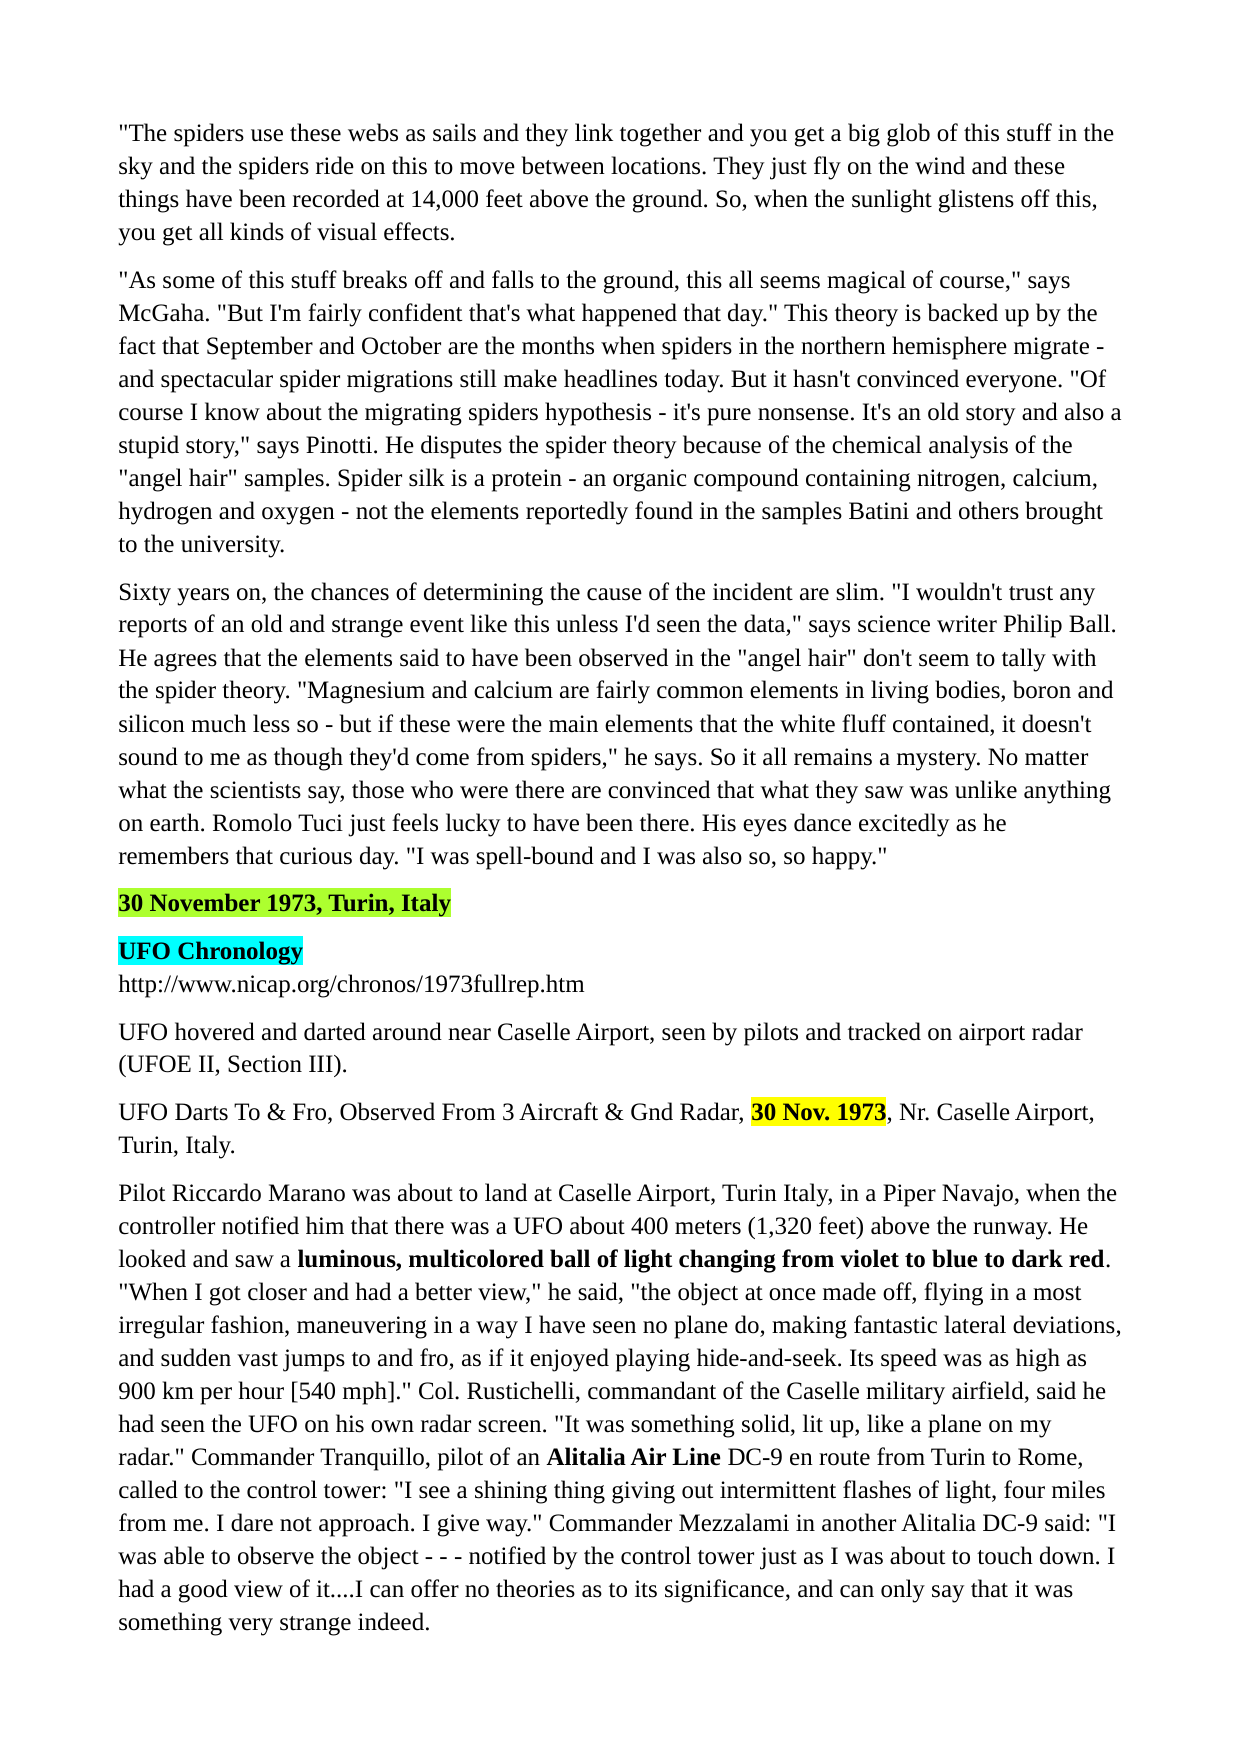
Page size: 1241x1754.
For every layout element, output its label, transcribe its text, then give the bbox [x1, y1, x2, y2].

text "The spiders use these webs as sails and they link together and you get a big glob of this stuff in the sky and the spiders ride on this to move between locations. They just fly on the wind and these things have been recorded at 14,000 feet above the ground. So, when the sunlight glistens off this, you get all kinds of visual effects. [118, 118, 1122, 246]
text UFO hovered and darted around near Caselle Airport, seen by pilots and tracked on airport radar (UFOE II, Section III). [118, 1017, 1122, 1078]
text "As some of this stuff breaks off and falls to the ground, this all seems magical of course," says McGaha. "But I'm fairly confident that's what happened that day." This theory is backed up by the fact that September and October are the months when spiders in the northern hemisphere migrate - and spectacular spider migrations still make headlines today. But it hasn't convinced everyone. "Of course I know about the migrating spiders hypothesis - it's pure nonsense. It's an old story and also a stupid story," says Pinotti. He disputes the spider theory because of the chemical analysis of the "angel hair" samples. Spider silk is a protein - an organic compound containing nitrogen, calcium, hydrogen and oxygen - not the elements reportedly found in the samples Batini and others brought to the university. [118, 265, 1122, 558]
text Pilot Riccardo Marano was about to land at Caselle Airport, Turin Italy, in a Piper Navajo, when the controller notified him that there was a UFO about 400 meters (1,320 feet) above the runway. He looked and saw a luminous, multicolored ball of light changing from violet to blue to dark red. "When I got closer and had a better view," he said, "the object at once made off, flying in a most irregular fashion, maneuvering in a way I have seen no plane do, making fantastic lateral deviations, and sudden vast jumps to and fro, as if it enjoyed playing hide-and-seek. Its speed was as high as 900 km per hour [540 mph]." Col. Rustichelli, commandant of the Caselle military airfield, said he had seen the UFO on his own radar screen. "It was something solid, lit up, like a plane on my radar." Commander Tranquillo, pilot of an Alitalia Air Line DC-9 en route from Turin to Rome, called to the control tower: "I see a shining thing giving out intermittent flashes of light, four miles from me. I dare not approach. I give way." Commander Mezzalami in another Alitalia DC-9 said: "I was able to observe the object - - - notified by the control tower just as I was about to touch down. I had a good view of it....I can offer no theories as to its significance, and can only say that it was something very strange indeed. [118, 1178, 1122, 1636]
text Sixty years on, the chances of determining the cause of the incident are slim. "I wouldn't trust any reports of an old and strange event like this unless I'd seen the data," says science writer Philip Ball. He agrees that the elements said to have been observed in the "angel hair" don't seem to tally with the spider theory. "Magnesium and calcium are fairly common elements in living bodies, boron and silicon much less so - but if these were the main elements that the white fluff contained, it doesn't sound to me as though they'd come from spiders," he says. So it all remains a mystery. No matter what the scientists say, those who were there are convinced that what they saw was unlike anything on earth. Romolo Tuci just feels lucky to have been there. His eyes dance excitedly as he remembers that curious day. "I was spell-bound and I was also so, so happy." [118, 577, 1122, 869]
text UFO Chronology http://www.nicap.org/chronos/1973fullrep.htm [118, 936, 1122, 998]
text UFO Darts To & Fro, Observed From 3 Aircraft & Gnd Radar, 30 Nov. 1973, Nr. Caselle Airport, Turin, Italy. [118, 1097, 1122, 1159]
text 30 November 1973, Turin, Italy [118, 888, 1122, 917]
